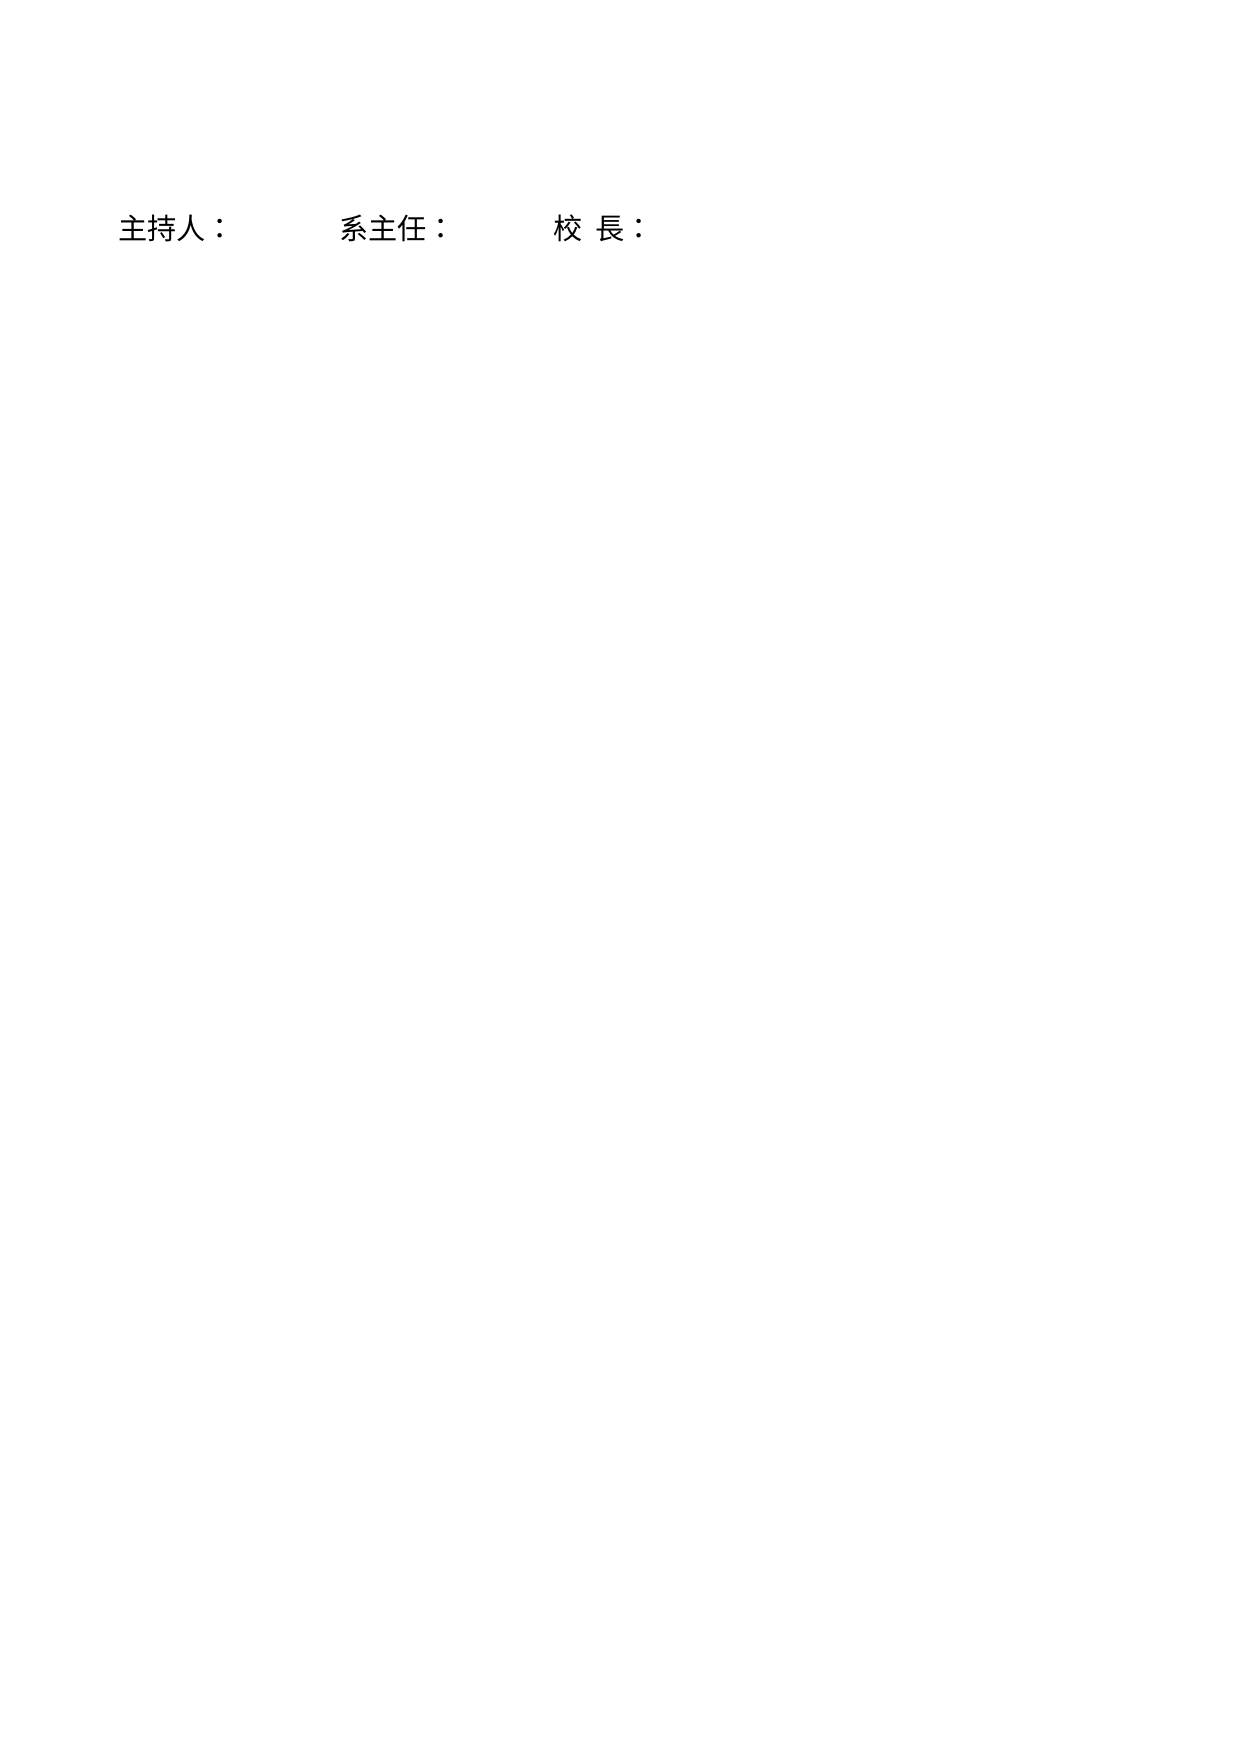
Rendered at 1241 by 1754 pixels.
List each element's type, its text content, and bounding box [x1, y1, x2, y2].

text 主持人： 系主任： 校 長： [118, 189, 1122, 265]
